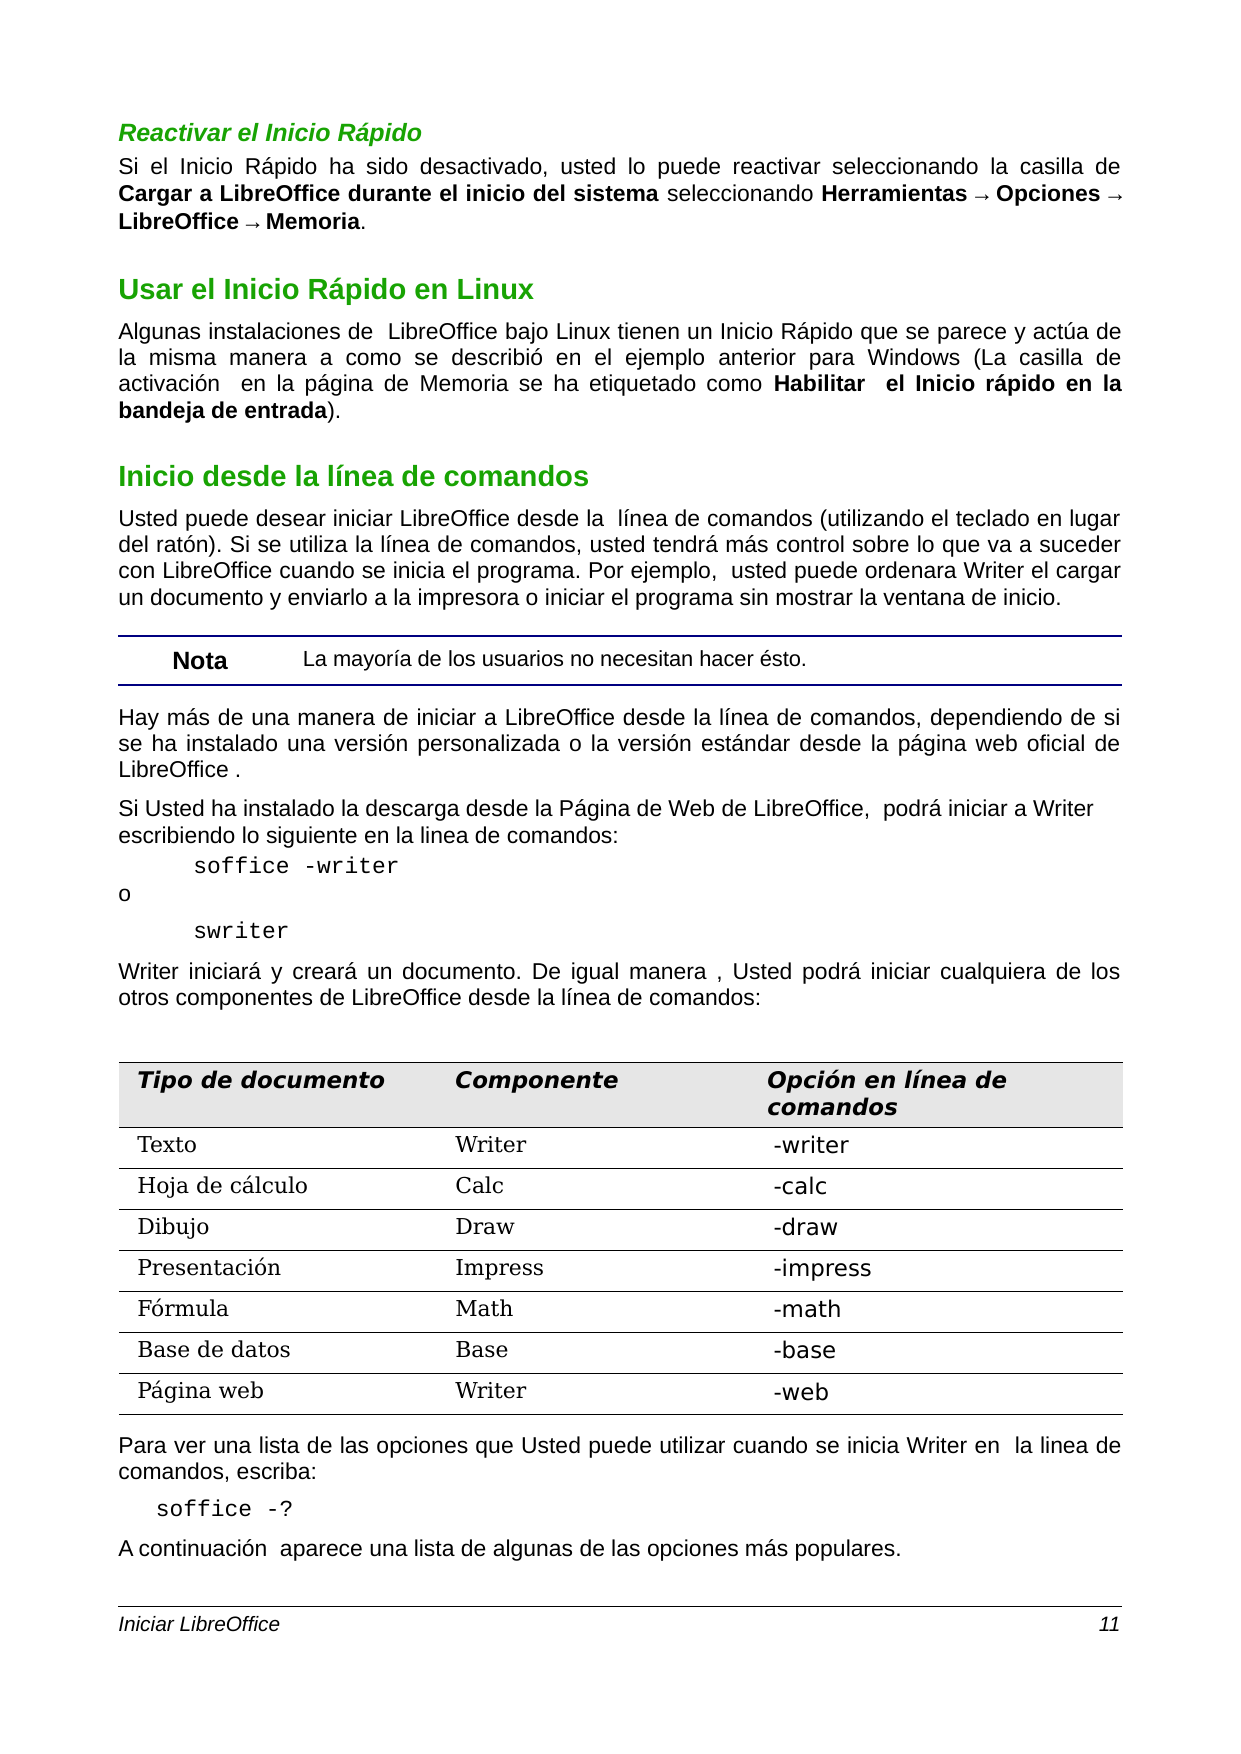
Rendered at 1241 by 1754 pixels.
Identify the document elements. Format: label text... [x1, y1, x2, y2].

table_cell Draw [437, 1210, 749, 1250]
text Para ver una lista de las opciones que Usted puede utilizar cuando se inicia Writer en la linea de comandos, escriba: [118, 1432, 1122, 1484]
table_cell Presentación [119, 1251, 437, 1291]
table_header Tipo de documento [119, 1063, 437, 1127]
table_cell -base [749, 1333, 1123, 1373]
text A continuación aparece una lista de algunas de las opciones más populares. [118, 1535, 1122, 1562]
table_cell Impress [437, 1251, 749, 1291]
list Si Usted ha instalado la descarga desde la Página de Web de LibreOffice, podrá iniciar a Writer escribiendo lo siguiente en la linea de comandos: [118, 795, 1122, 848]
text Usted puede desear iniciar LibreOffice desde la línea de comandos (utilizando el teclado en lugar del ratón). Si se utiliza la línea de comandos, usted tendrá más control sobre lo que va a suceder con LibreOffice cuando se inicia el programa. Por ejemplo, usted puede ordenara Writer el cargar un documento y enviarlo a la impresora o iniciar el programa sin mostrar la ventana de inicio. [118, 504, 1122, 610]
table_cell Writer [437, 1374, 749, 1414]
table_cell Fórmula [119, 1292, 437, 1332]
text soffice -? [156, 1497, 1122, 1523]
table_cell Hoja de cálculo [119, 1169, 437, 1209]
table_cell -math [749, 1292, 1123, 1332]
text Si el Inicio Rápido ha sido desactivado, usted lo puede reactivar seleccionando la casilla de Cargar a LibreOffice durante el inicio del sistema seleccionando Herramientas → Opciones → LibreOffice → Memoria. [118, 153, 1122, 236]
text Hay más de una manera de iniciar a LibreOffice desde la línea de comandos, dependiendo de si se ha instalado una versión personalizada o la versión estándar desde la página web oficial de LibreOffice . [118, 704, 1122, 783]
text o [118, 880, 1122, 907]
subtitle Inicio desde la línea de comandos [118, 458, 1122, 492]
table_header Nota [118, 637, 281, 684]
text soffice -writer [156, 854, 1122, 880]
table_cell -writer [749, 1128, 1123, 1168]
table_cell -calc [749, 1169, 1123, 1209]
subtitle Reactivar el Inicio Rápido [118, 118, 1122, 147]
text swriter [118, 919, 1122, 945]
table_header Componente [437, 1063, 749, 1127]
table_cell Dibujo [119, 1210, 437, 1250]
table_cell Math [437, 1292, 749, 1332]
text Algunas instalaciones de LibreOffice bajo Linux tienen un Inicio Rápido que se parece y actúa de la misma manera a como se describió en el ejemplo anterior para Windows (La casilla de activación en la página de Memoria se ha etiquetado como Habilitar el Inicio rápido en la bandeja de entrada). [118, 318, 1122, 423]
table_cell Writer [437, 1128, 749, 1168]
table_cell -draw [749, 1210, 1123, 1250]
table_cell Calc [437, 1169, 749, 1209]
table_header La mayoría de los usuarios no necesitan hacer ésto. [281, 637, 1122, 684]
table_cell Texto [119, 1128, 437, 1168]
table_cell Base [437, 1333, 749, 1373]
subtitle Usar el Inicio Rápido en Linux [118, 272, 1122, 305]
table_cell -impress [749, 1251, 1123, 1291]
table_cell Base de datos [119, 1333, 437, 1373]
text Writer iniciará y creará un documento. De igual manera , Usted podrá iniciar cualquiera de los otros componentes de LibreOffice desde la línea de comandos: [118, 958, 1122, 1010]
table_cell Página web [119, 1374, 437, 1414]
table_header Opción en línea de comandos [749, 1063, 1123, 1127]
table_cell -web [749, 1374, 1123, 1414]
